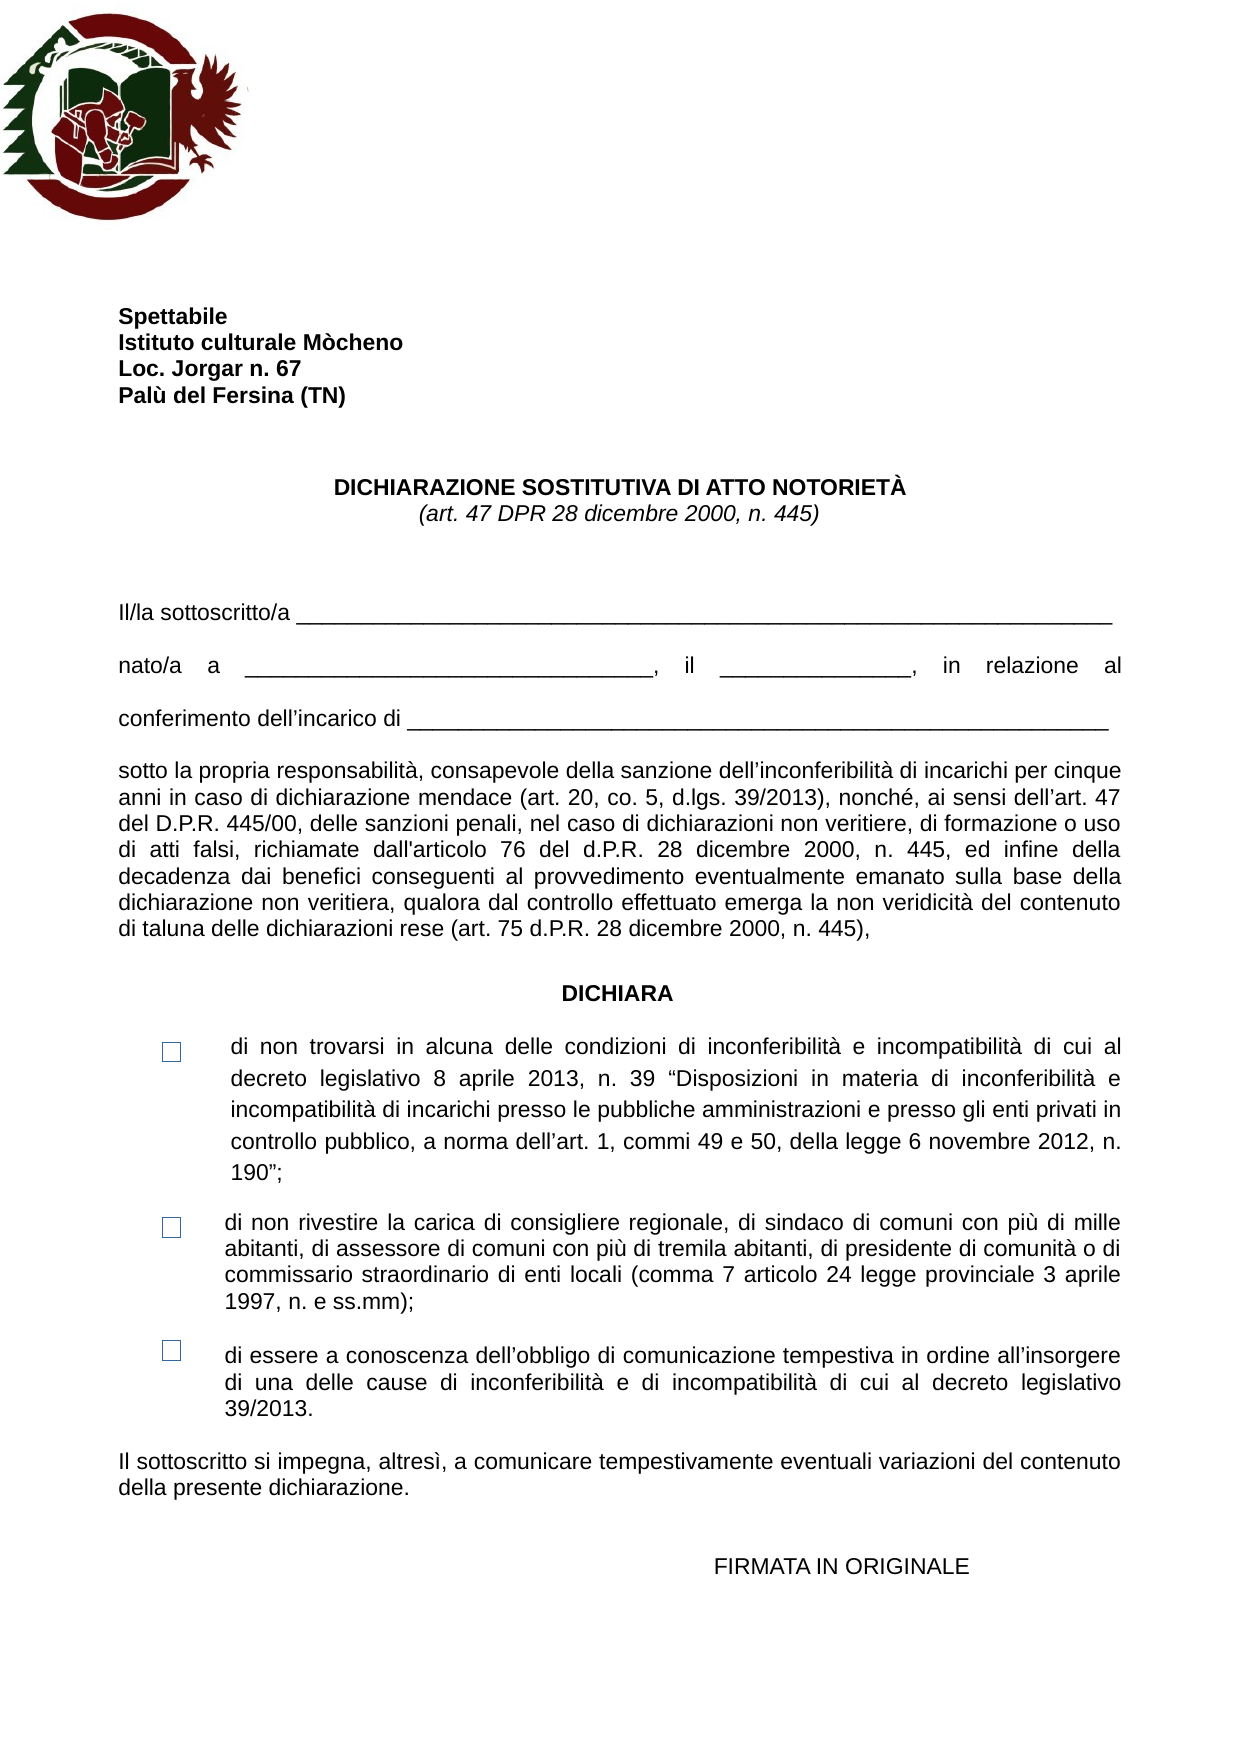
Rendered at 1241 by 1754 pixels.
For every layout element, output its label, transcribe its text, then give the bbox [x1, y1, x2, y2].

text Istituto culturale Mòcheno [118, 329, 1122, 355]
text Palù del Fersina (TN) [118, 382, 1122, 408]
list di non rivestire la carica di consigliere regionale, di sindaco di comuni con più di mille abitanti, di assessore di comuni con più di tremila abitanti, di presidente di comunità o di commissario straordinario di enti locali (comma 7 articolo 24 legge provinciale 3 aprile 1997, n. e ss.mm); [224, 1209, 1122, 1314]
text Spettabile [118, 303, 1122, 329]
text Il/la sottoscritto/a ________________________________________________________________ [118, 599, 1122, 625]
text DICHIARA [118, 980, 1122, 1007]
text DICHIARAZIONE SOSTITUTIVA DI ATTO NOTORIETÀ [118, 474, 1122, 500]
picture [0, 3, 258, 233]
text sotto la propria responsabilità, consapevole della sanzione dell’inconferibilità di incarichi per cinque anni in caso di dichiarazione mendace (art. 20, co. 5, d.lgs. 39/2013), nonché, ai sensi dell’art. 47 del D.P.R. 445/00, delle sanzioni penali, nel caso di dichiarazioni non veritiere, di formazione o uso di atti falsi, richiamate dall'articolo 76 del d.P.R. 28 dicembre 2000, n. 445, ed infine della decadenza dai benefici conseguenti al provvedimento eventualmente emanato sulla base della dichiarazione non veritiera, qualora dal controllo effettuato emerga la non veridicità del contenuto di taluna delle dichiarazioni rese (art. 75 d.P.R. 28 dicembre 2000, n. 445), [118, 757, 1122, 942]
text nato/a a ________________________________, il _______________, in relazione al conferimento dell’incarico di _______________________________________________________ [118, 652, 1122, 731]
list di essere a conoscenza dell’obbligo di comunicazione tempestiva in ordine all’insorgere di una delle cause di inconferibilità e di incompatibilità di cui al decreto legislativo 39/2013. [224, 1342, 1122, 1421]
text Loc. Jorgar n. 67 [118, 355, 1122, 382]
text FIRMATA IN ORIGINALE [561, 1553, 1122, 1579]
list di non trovarsi in alcuna delle condizioni di inconferibilità e incompatibilità di cui al decreto legislativo 8 aprile 2013, n. 39 “Disposizioni in materia di inconferibilità e incompatibilità di incarichi presso le pubbliche amministrazioni e presso gli enti privati in controllo pubblico, a norma dell’art. 1, commi 49 e 50, della legge 6 novembre 2012, n. 190”; [230, 1033, 1122, 1186]
text (art. 47 DPR 28 dicembre 2000, n. 445) [118, 500, 1122, 527]
text Il sottoscritto si impegna, altresì, a comunicare tempestivamente eventuali variazioni del contenuto della presente dichiarazione. [118, 1448, 1122, 1500]
